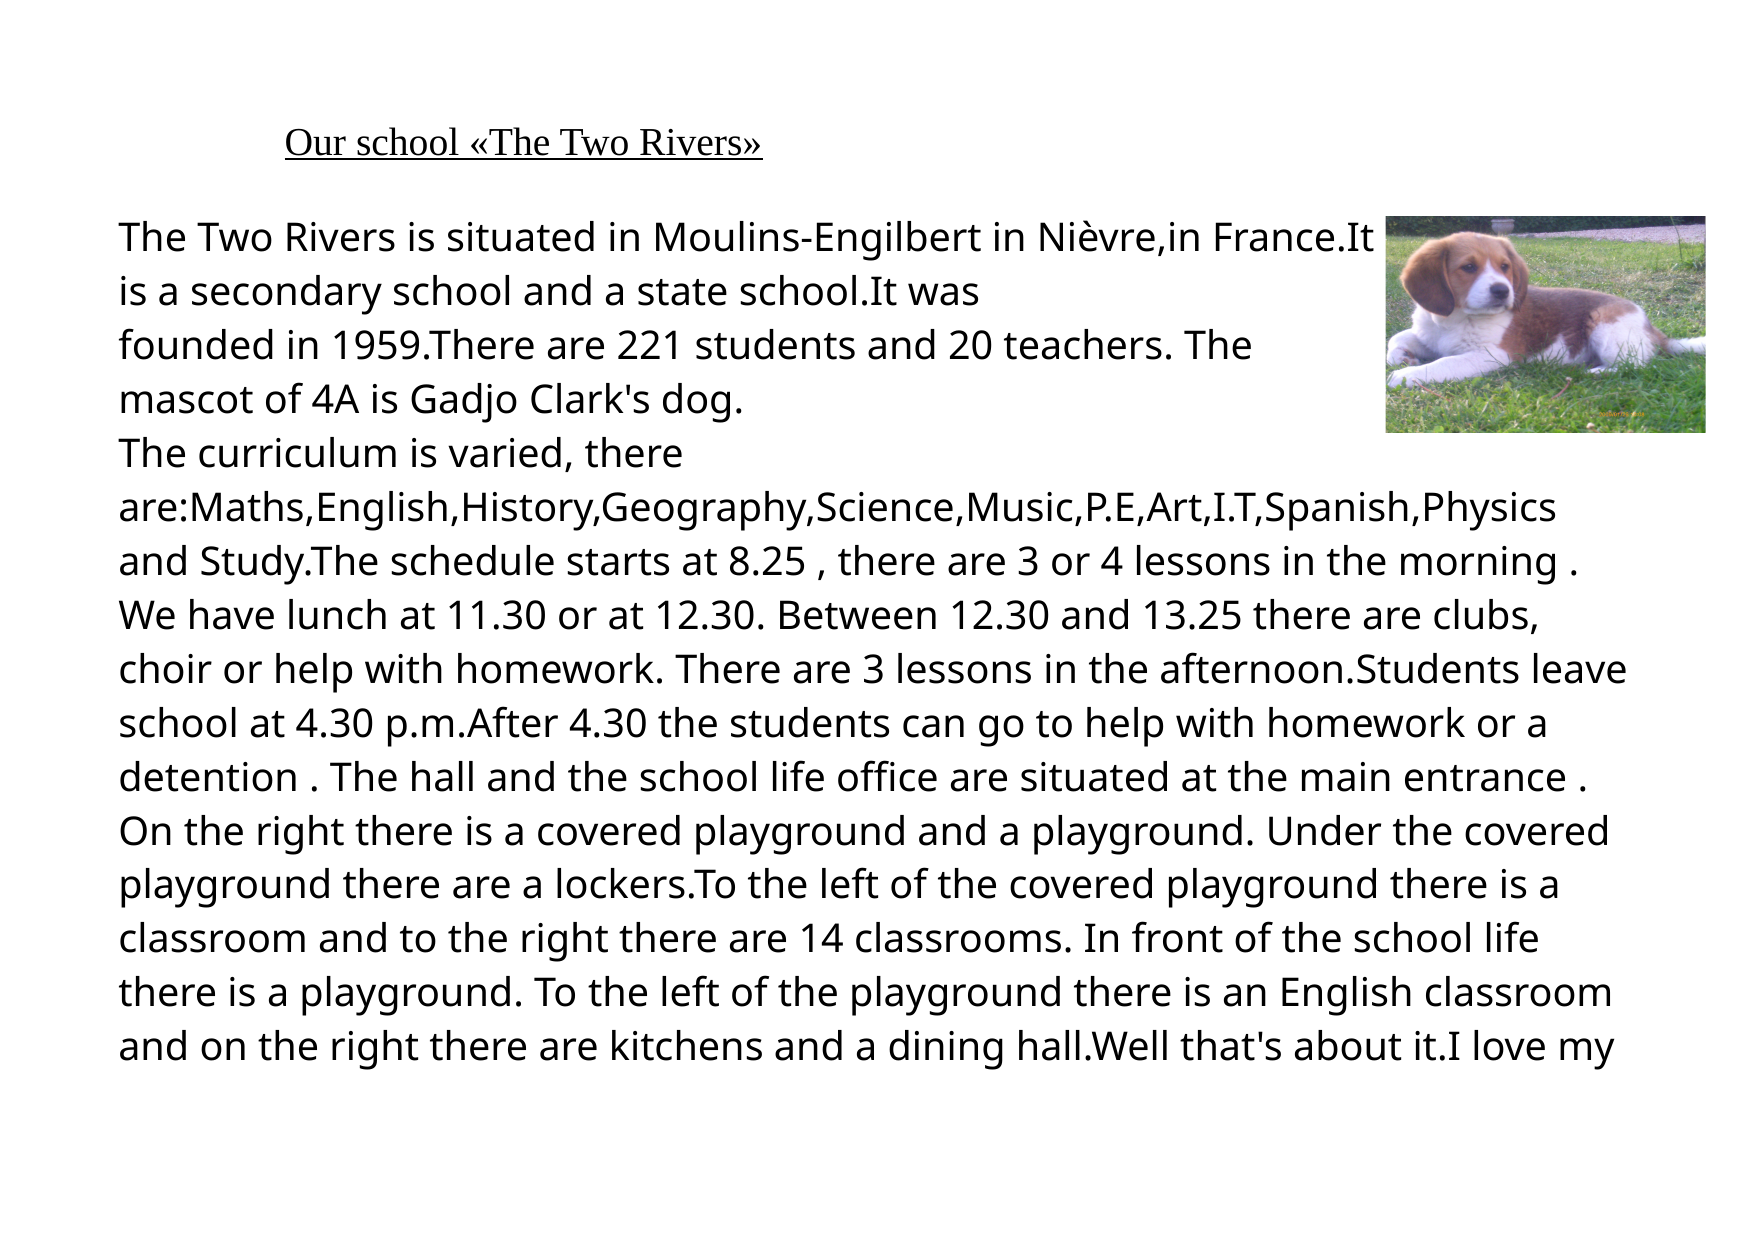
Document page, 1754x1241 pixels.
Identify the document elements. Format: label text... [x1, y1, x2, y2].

text Our school «The Two Rivers» [118, 118, 1636, 164]
picture [1385, 216, 1706, 433]
text The Two Rivers is situated in Moulins-Engilbert in Nièvre,in France.It is a secondary school and a state school.It was [118, 209, 1636, 317]
text founded in 1959.There are 221 students and 20 teachers. The mascot of 4A is Gadjo Clark's dog. [118, 317, 1385, 425]
text The curriculum is varied, there are:Maths,English,History,Geography,Science,Music,P.E,Art,I.T,Spanish,Physics and Study.The schedule starts at 8.25 , there are 3 or 4 lessons in the morning . We have lunch at 11.30 or at 12.30. Between 12.30 and 13.25 there are clubs, choir or help with homework. There are 3 lessons in the afternoon.Students leave school at 4.30 p.m.After 4.30 the students can go to help with homework or a detention . The hall and the school life office are situated at the main entrance . On the right there is a covered playground and a playground. Under the covered playground there are a lockers.To the left of the covered playground there is a classroom and to the right there are 14 classrooms. In front of the school life there is a playground. To the left of the playground there is an English classroom and on the right there are kitchens and a dining hall.Well that's about it.I love my [118, 425, 1636, 1072]
